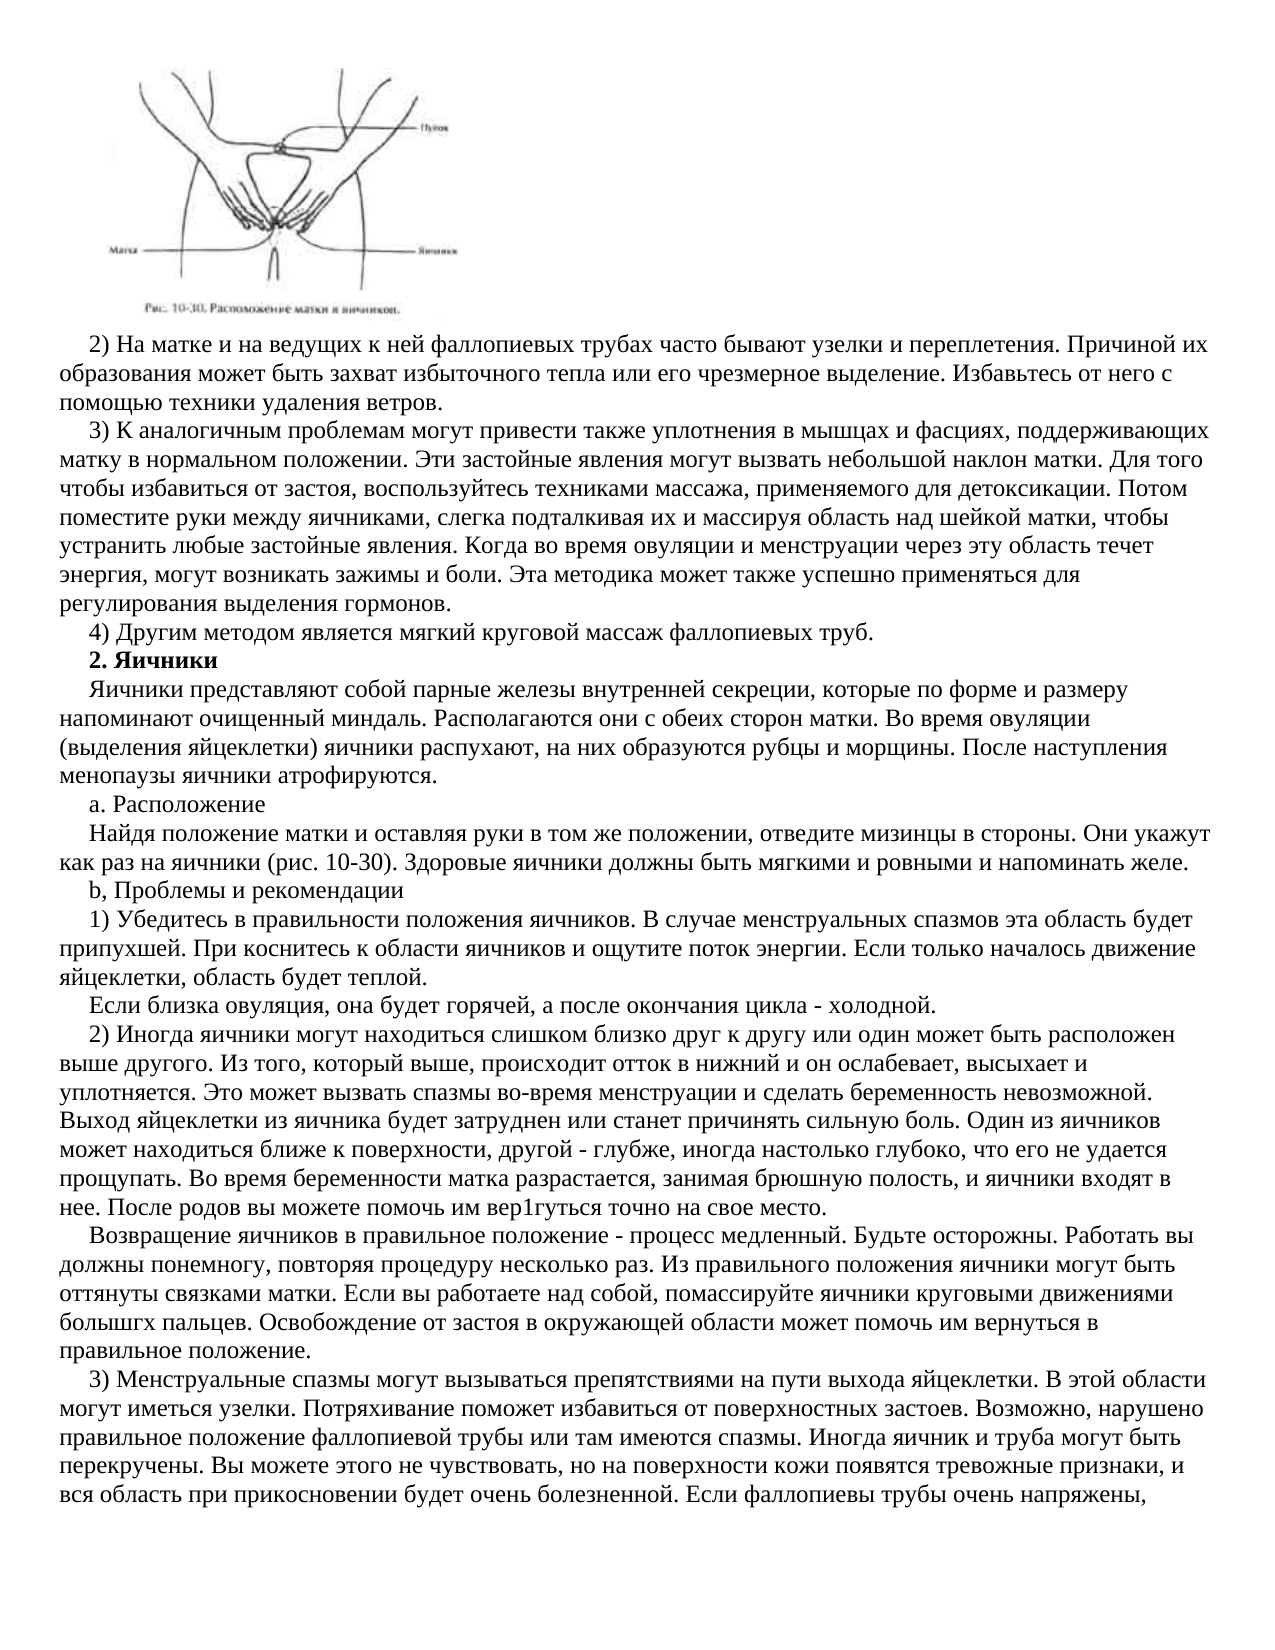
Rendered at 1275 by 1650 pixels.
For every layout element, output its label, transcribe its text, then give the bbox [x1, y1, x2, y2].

text Найдя положение матки и оставляя руки в том же положении, отведите мизинцы в стороны. Они укажут как раз на яичники (рис. 10-30). Здоровые яичники должны быть мягкими и ровными и напоминать желе. [59, 818, 1216, 876]
text 2. Яичники [59, 646, 1216, 674]
text 1) Убедитесь в правильности положения яичников. В случае менструальных спазмов эта область будет припухшей. При коснитесь к области яичников и ощутите поток энергии. Если только началось движение яйцеклетки, область будет теплой. [59, 904, 1216, 991]
picture [105, 68, 463, 321]
text b, Проблемы и рекомендации [59, 876, 1216, 904]
text 2) Иногда яичники могут находиться слишком близко друг к другу или один может быть расположен выше другого. Из того, который выше, происходит отток в нижний и он ослабевает, высыхает и уплотняется. Это может вызвать спазмы во-время менструации и сделать беременность невозможной. Выход яйцеклетки из яичника будет затруднен или станет причинять сильную боль. Один из яичников может находиться ближе к поверхности, другой - глубже, иногда настолько глубоко, что его не удается прощупать. Во время беременности матка разрастается, занимая брюшную полость, и яичники входят в нее. После родов вы можете помочь им вер1гуться точно на свое место. [59, 1019, 1216, 1221]
text 4) Другим методом является мягкий круговой массаж фаллопиевых труб. [59, 617, 1216, 646]
text 3) К аналогичным проблемам могут привести также уплотнения в мышцах и фасциях, поддерживающих матку в нормальном положении. Эти застойные явления могут вызвать небольшой наклон матки. Для того чтобы избавиться от застоя, воспользуйтесь техниками массажа, применяемого для детоксикации. Потом поместите руки между яичниками, слегка подталкивая их и массируя область над шейкой матки, чтобы устранить любые застойные явления. Когда во время овуляции и менструации через эту область течет энергия, могут возникать зажимы и боли. Эта методика может также успешно применяться для регулирования выделения гормонов. [59, 416, 1216, 617]
text 3) Менструальные спазмы могут вызываться препятствиями на пути выхода яйцеклетки. В этой области могут иметься узелки. Потряхивание поможет избавиться от поверхностных застоев. Возможно, нарушено правильное положение фаллопиевой трубы или там имеются спазмы. Иногда яичник и труба могут быть перекручены. Вы можете этого не чувствовать, но на поверхности кожи появятся тревожные признаки, и вся область при прикосновении будет очень болезненной. Если фаллопиевы трубы очень напряжены, [59, 1364, 1216, 1508]
text Яичники представляют собой парные железы внутренней секреции, которые по форме и размеру напоминают очищенный миндаль. Располагаются они с обеих сторон матки. Во время овуляции (выделения яйцеклетки) яичники распухают, на них образуются рубцы и морщины. После наступления менопаузы яичники атрофируются. [59, 674, 1216, 789]
text Если близка овуляция, она будет горячей, а после окончания цикла - холодной. [59, 991, 1216, 1019]
text 2) На матке и на ведущих к ней фаллопиевых трубах часто бывают узелки и переплетения. Причиной их образования может быть захват избыточного тепла или его чрезмерное выделение. Избавьтесь от него с помощью техники удаления ветров. [59, 329, 1216, 416]
text a. Расположение [59, 789, 1216, 818]
text Возвращение яичников в правильное положение - процесс медленный. Будьте осторожны. Работать вы должны понемногу, повторяя процедуру несколько раз. Из правильного положения яичники могут быть оттянуты связками матки. Если вы работаете над собой, помассируйте яичники круговыми движениями болышгх пальцев. Освобождение от застоя в окружающей области может помочь им вернуться в правильное положение. [59, 1221, 1216, 1364]
